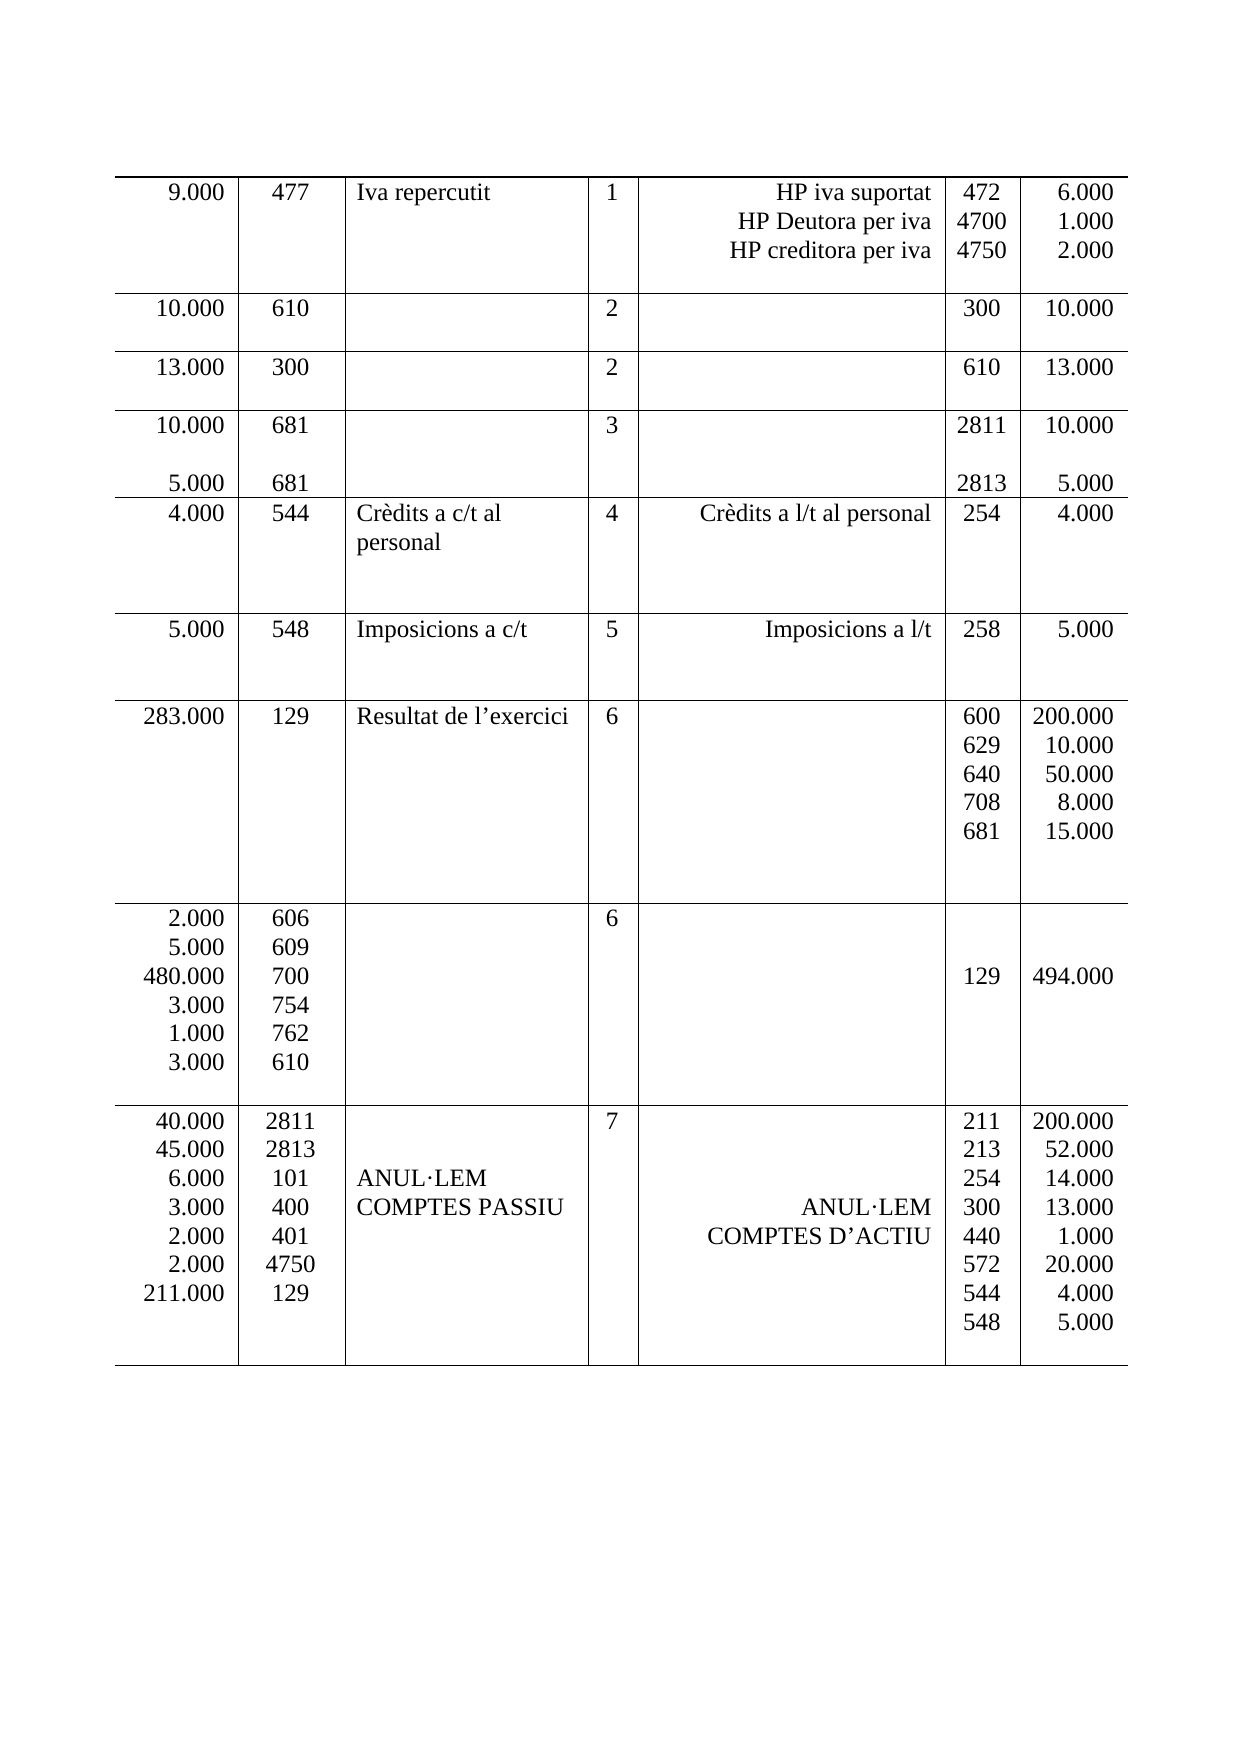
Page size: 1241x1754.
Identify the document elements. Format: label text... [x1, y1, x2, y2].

table_header 477 [239, 178, 345, 292]
table_cell [639, 411, 945, 497]
table_cell 610 [946, 352, 1020, 409]
table_cell [639, 701, 945, 902]
table_header 1 [589, 178, 638, 292]
table_cell 3 [589, 411, 638, 497]
table_cell 10.000 [115, 294, 238, 351]
table_cell 606 609 700 754 762 610 [239, 904, 345, 1105]
table_cell 610 [239, 294, 345, 351]
table_cell 129 [946, 904, 1020, 1105]
table_cell 200.000 10.000 50.000 8.000 15.000 [1021, 701, 1128, 902]
table_cell [346, 411, 588, 497]
table_cell 548 [239, 614, 345, 700]
table_cell Crèdits a c/t al personal [346, 498, 588, 613]
table_cell 211 213 254 300 440 572 544 548 [946, 1106, 1020, 1364]
table_cell Resultat de l’exercici [346, 701, 588, 902]
table_cell Crèdits a l/t al personal [639, 498, 945, 613]
table_cell 200.000 52.000 14.000 13.000 1.000 20.000 4.000 5.000 [1021, 1106, 1128, 1364]
table_cell 544 [239, 498, 345, 613]
table_cell [639, 352, 945, 409]
table_cell Imposicions a c/t [346, 614, 588, 700]
table_cell 10.000 [1021, 294, 1128, 351]
table_cell [346, 294, 588, 351]
table_cell [639, 904, 945, 1105]
table_cell ANUL·LEM COMPTES PASSIU [346, 1106, 588, 1364]
table_cell 5.000 [1021, 614, 1128, 700]
table_cell Imposicions a l/t [639, 614, 945, 700]
table_cell 129 [239, 701, 345, 902]
table_cell 2 [589, 294, 638, 351]
table_header 6.000 1.000 2.000 [1021, 178, 1128, 292]
table_cell 7 [589, 1106, 638, 1364]
table_cell 254 [946, 498, 1020, 613]
table_cell [346, 904, 588, 1105]
table_header 472 4700 4750 [946, 178, 1020, 292]
table_cell 13.000 [115, 352, 238, 409]
table_cell 4.000 [115, 498, 238, 613]
table_cell 10.000 5.000 [1021, 411, 1128, 497]
table_cell 10.000 5.000 [115, 411, 238, 497]
table_cell 494.000 [1021, 904, 1128, 1105]
table_cell 2.000 5.000 480.000 3.000 1.000 3.000 [115, 904, 238, 1105]
table_cell ANUL·LEM COMPTES D’ACTIU [639, 1106, 945, 1364]
table_header 9.000 [115, 178, 238, 292]
table_cell 4.000 [1021, 498, 1128, 613]
table_cell 13.000 [1021, 352, 1128, 409]
table_cell 2811 2813 101 400 401 4750 129 [239, 1106, 345, 1364]
table_cell 681 681 [239, 411, 345, 497]
table_cell 2811 2813 [946, 411, 1020, 497]
table_cell 600 629 640 708 681 [946, 701, 1020, 902]
table_header Iva repercutit [346, 178, 588, 292]
table_cell 283.000 [115, 701, 238, 902]
table_cell [639, 294, 945, 351]
table_cell [346, 352, 588, 409]
table_cell 300 [239, 352, 345, 409]
table_cell 258 [946, 614, 1020, 700]
table_cell 40.000 45.000 6.000 3.000 2.000 2.000 211.000 [115, 1106, 238, 1364]
table_cell 2 [589, 352, 638, 409]
table_cell 300 [946, 294, 1020, 351]
table_cell 6 [589, 904, 638, 1105]
table_cell 5.000 [115, 614, 238, 700]
table_cell 6 [589, 701, 638, 902]
table_cell 4 [589, 498, 638, 613]
table_header HP iva suportat HP Deutora per iva HP creditora per iva [639, 178, 945, 292]
table_cell 5 [589, 614, 638, 700]
